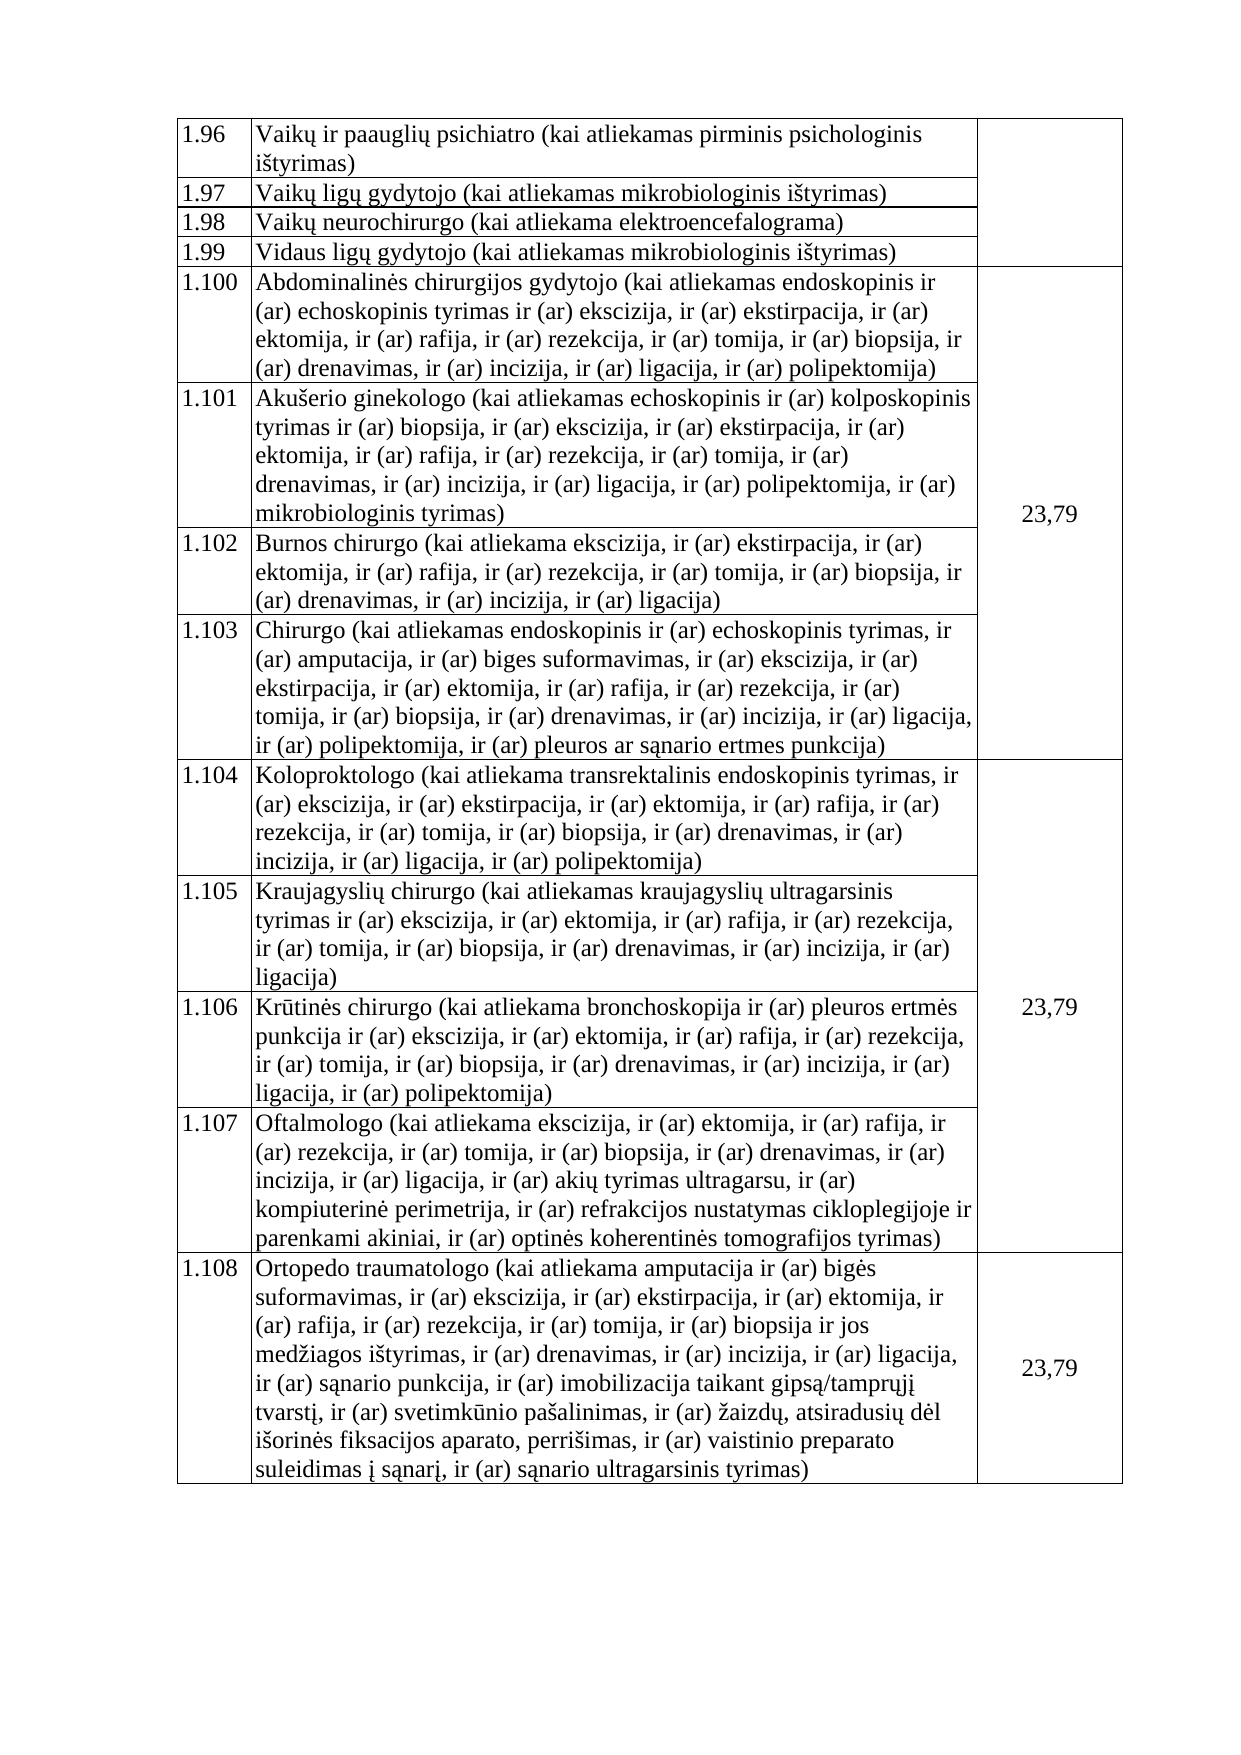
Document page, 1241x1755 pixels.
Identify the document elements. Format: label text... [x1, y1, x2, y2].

table_cell 1.106 [178, 992, 251, 1107]
table_cell 1.103 [178, 615, 251, 759]
table_cell 1.100 [178, 267, 251, 382]
table_cell Vaikų ligų gydytojo (kai atliekamas mikrobiologinis ištyrimas) [252, 178, 977, 206]
table_cell Oftalmologo (kai atliekama ekscizija, ir (ar) ektomija, ir (ar) rafija, ir (ar) rezekcija, ir (ar) tomija, ir (ar) biopsija, ir (ar) drenavimas, ir (ar) incizija, ir (ar) ligacija, ir (ar) akių tyrimas ultragarsu, ir (ar) kompiuterinė perimetrija, ir (ar) refrakcijos nustatymas cikloplegijoje ir parenkami akiniai, ir (ar) optinės koherentinės tomografijos tyrimas) [252, 1108, 977, 1252]
table_cell 1.102 [178, 528, 251, 614]
table_cell 1.105 [178, 876, 251, 991]
table_cell Vaikų ir paauglių psichiatro (kai atliekamas pirminis psichologinis ištyrimas) [252, 119, 977, 177]
table_cell [978, 119, 1122, 266]
table_cell 23,79 [978, 1253, 1122, 1483]
table_cell Burnos chirurgo (kai atliekama ekscizija, ir (ar) ekstirpacija, ir (ar) ektomija, ir (ar) rafija, ir (ar) rezekcija, ir (ar) tomija, ir (ar) biopsija, ir (ar) drenavimas, ir (ar) incizija, ir (ar) ligacija) [252, 528, 977, 614]
table_cell 23,79 [978, 760, 1122, 1252]
table_cell 1.98 [178, 208, 251, 236]
table_cell 1.107 [178, 1108, 251, 1252]
table_cell Akušerio ginekologo (kai atliekamas echoskopinis ir (ar) kolposkopinis tyrimas ir (ar) biopsija, ir (ar) ekscizija, ir (ar) ekstirpacija, ir (ar) ektomija, ir (ar) rafija, ir (ar) rezekcija, ir (ar) tomija, ir (ar) drenavimas, ir (ar) incizija, ir (ar) ligacija, ir (ar) polipektomija, ir (ar) mikrobiologinis tyrimas) [252, 383, 977, 527]
table_cell 1.99 [178, 237, 251, 266]
table_cell 23,79 [978, 267, 1122, 759]
table_cell Chirurgo (kai atliekamas endoskopinis ir (ar) echoskopinis tyrimas, ir (ar) amputacija, ir (ar) biges suformavimas, ir (ar) ekscizija, ir (ar) ekstirpacija, ir (ar) ektomija, ir (ar) rafija, ir (ar) rezekcija, ir (ar) tomija, ir (ar) biopsija, ir (ar) drenavimas, ir (ar) incizija, ir (ar) ligacija, ir (ar) polipektomija, ir (ar) pleuros ar sąnario ertmes punkcija) [252, 615, 977, 759]
table_cell 1.108 [178, 1253, 251, 1483]
table_cell Koloproktologo (kai atliekama transrektalinis endoskopinis tyrimas, ir (ar) ekscizija, ir (ar) ekstirpacija, ir (ar) ektomija, ir (ar) rafija, ir (ar) rezekcija, ir (ar) tomija, ir (ar) biopsija, ir (ar) drenavimas, ir (ar) incizija, ir (ar) ligacija, ir (ar) polipektomija) [252, 760, 977, 875]
table_cell 1.104 [178, 760, 251, 875]
table_cell 1.97 [178, 178, 251, 206]
table_cell Ortopedo traumatologo (kai atliekama amputacija ir (ar) bigės suformavimas, ir (ar) ekscizija, ir (ar) ekstirpacija, ir (ar) ektomija, ir (ar) rafija, ir (ar) rezekcija, ir (ar) tomija, ir (ar) biopsija ir jos medžiagos ištyrimas, ir (ar) drenavimas, ir (ar) incizija, ir (ar) ligacija, ir (ar) sąnario punkcija, ir (ar) imobilizacija taikant gipsą/tamprųjį tvarstį, ir (ar) svetimkūnio pašalinimas, ir (ar) žaizdų, atsiradusių dėl išorinės fiksacijos aparato, perrišimas, ir (ar) vaistinio preparato suleidimas į sąnarį, ir (ar) sąnario ultragarsinis tyrimas) [252, 1253, 977, 1483]
table_cell Abdominalinės chirurgijos gydytojo (kai atliekamas endoskopinis ir (ar) echoskopinis tyrimas ir (ar) ekscizija, ir (ar) ekstirpacija, ir (ar) ektomija, ir (ar) rafija, ir (ar) rezekcija, ir (ar) tomija, ir (ar) biopsija, ir (ar) drenavimas, ir (ar) incizija, ir (ar) ligacija, ir (ar) polipektomija) [252, 267, 977, 382]
table_cell Vidaus ligų gydytojo (kai atliekamas mikrobiologinis ištyrimas) [252, 237, 977, 266]
table_cell 1.96 [178, 119, 251, 177]
table_cell 1.101 [178, 383, 251, 527]
table_cell Vaikų neurochirurgo (kai atliekama elektroencefalograma) [252, 208, 977, 236]
table_cell Krūtinės chirurgo (kai atliekama bronchoskopija ir (ar) pleuros ertmės punkcija ir (ar) ekscizija, ir (ar) ektomija, ir (ar) rafija, ir (ar) rezekcija, ir (ar) tomija, ir (ar) biopsija, ir (ar) drenavimas, ir (ar) incizija, ir (ar) ligacija, ir (ar) polipektomija) [252, 992, 977, 1107]
table_cell Kraujagyslių chirurgo (kai atliekamas kraujagyslių ultragarsinis tyrimas ir (ar) ekscizija, ir (ar) ektomija, ir (ar) rafija, ir (ar) rezekcija, ir (ar) tomija, ir (ar) biopsija, ir (ar) drenavimas, ir (ar) incizija, ir (ar) ligacija) [252, 876, 977, 991]
